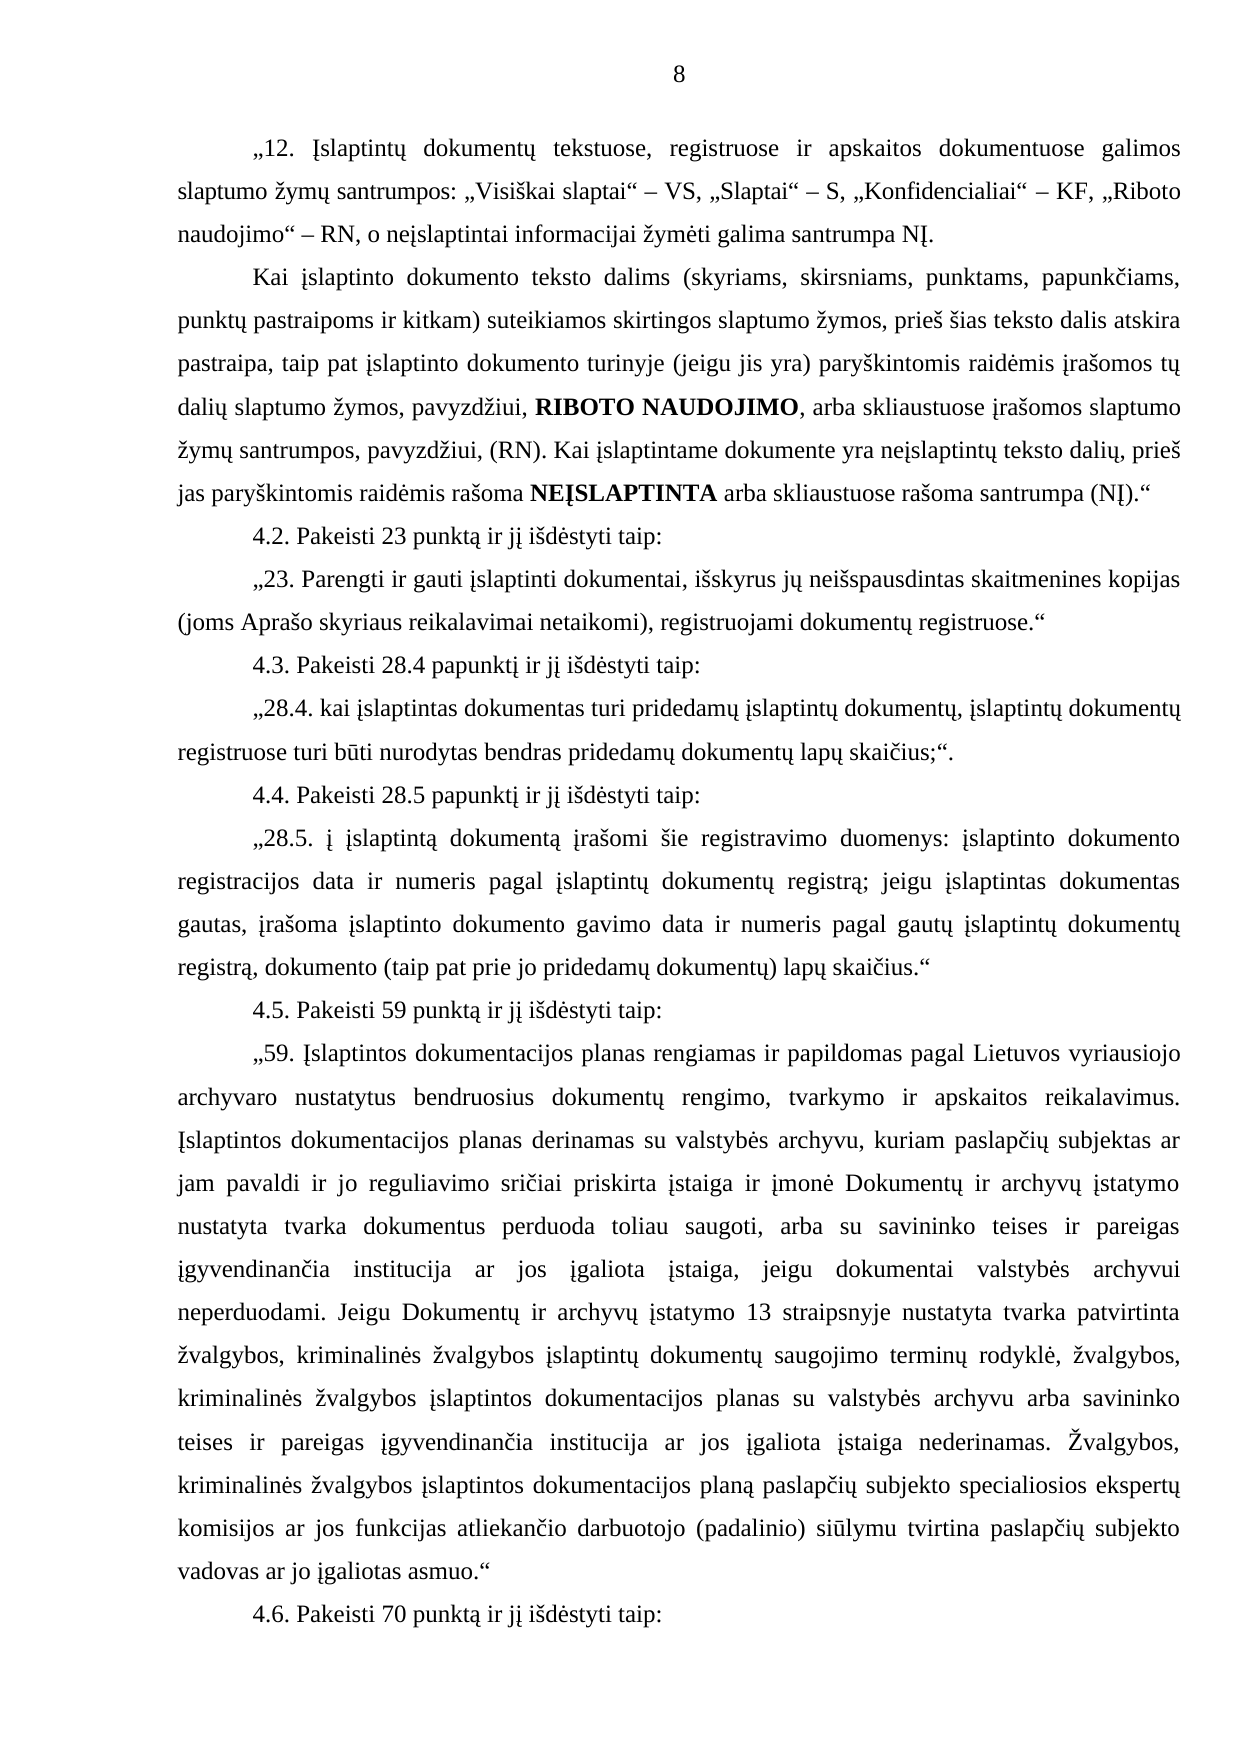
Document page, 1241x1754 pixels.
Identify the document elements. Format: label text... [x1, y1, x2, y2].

text 4.2. Pakeisti 23 punktą ir jį išdėstyti taip: [177, 521, 1181, 550]
text Kai įslaptinto dokumento teksto dalims (skyriams, skirsniams, punktams, papunkčiams, punktų pastraipoms ir kitkam) suteikiamos skirtingos slaptumo žymos, prieš šias teksto dalis atskira pastraipa, taip pat įslaptinto dokumento turinyje (jeigu jis yra) paryškintomis raidėmis įrašomos tų dalių slaptumo žymos, pavyzdžiui, RIBOTO NAUDOJIMO, arba skliaustuose įrašomos slaptumo žymų santrumpos, pavyzdžiui, (RN). Kai įslaptintame dokumente yra neįslaptintų teksto dalių, prieš jas paryškintomis raidėmis rašoma NEĮSLAPTINTA arba skliaustuose rašoma santrumpa (NĮ).“ [177, 262, 1181, 507]
text „23. Parengti ir gauti įslaptinti dokumentai, išskyrus jų neišspausdintas skaitmenines kopijas (joms Aprašo skyriaus reikalavimai netaikomi), registruojami dokumentų registruose.“ [177, 564, 1181, 636]
text 4.5. Pakeisti 59 punktą ir jį išdėstyti taip: [177, 995, 1181, 1024]
text 4.4. Pakeisti 28.5 papunktį ir jį išdėstyti taip: [177, 780, 1181, 808]
text „12. Įslaptintų dokumentų tekstuose, registruose ir apskaitos dokumentuose galimos slaptumo žymų santrumpos: „Visiškai slaptai“ – VS, „Slaptai“ – S, „Konfidencialiai“ – KF, „Riboto naudojimo“ – RN, o neįslaptintai informacijai žymėti galima santrumpa NĮ. [177, 133, 1181, 248]
text 4.6. Pakeisti 70 punktą ir jį išdėstyti taip: [177, 1599, 1181, 1628]
text „28.5. į įslaptintą dokumentą įrašomi šie registravimo duomenys: įslaptinto dokumento registracijos data ir numeris pagal įslaptintų dokumentų registrą; jeigu įslaptintas dokumentas gautas, įrašoma įslaptinto dokumento gavimo data ir numeris pagal gautų įslaptintų dokumentų registrą, dokumento (taip pat prie jo pridedamų dokumentų) lapų skaičius.“ [177, 823, 1181, 981]
text 4.3. Pakeisti 28.4 papunktį ir jį išdėstyti taip: [177, 650, 1181, 679]
text „28.4. kai įslaptintas dokumentas turi pridedamų įslaptintų dokumentų, įslaptintų dokumentų registruose turi būti nurodytas bendras pridedamų dokumentų lapų skaičius;“. [177, 693, 1181, 765]
text „59. Įslaptintos dokumentacijos planas rengiamas ir papildomas pagal Lietuvos vyriausiojo archyvaro nustatytus bendruosius dokumentų rengimo, tvarkymo ir apskaitos reikalavimus. Įslaptintos dokumentacijos planas derinamas su valstybės archyvu, kuriam paslapčių subjektas ar jam pavaldi ir jo reguliavimo sričiai priskirta įstaiga ir įmonė Dokumentų ir archyvų įstatymo nustatyta tvarka dokumentus perduoda toliau saugoti, arba su savininko teises ir pareigas įgyvendinančia institucija ar jos įgaliota įstaiga, jeigu dokumentai valstybės archyvui neperduodami. Jeigu Dokumentų ir archyvų įstatymo 13 straipsnyje nustatyta tvarka patvirtinta žvalgybos, kriminalinės žvalgybos įslaptintų dokumentų saugojimo terminų rodyklė, žvalgybos, kriminalinės žvalgybos įslaptintos dokumentacijos planas su valstybės archyvu arba savininko teises ir pareigas įgyvendinančia institucija ar jos įgaliota įstaiga nederinamas. Žvalgybos, kriminalinės žvalgybos įslaptintos dokumentacijos planą paslapčių subjekto specialiosios ekspertų komisijos ar jos funkcijas atliekančio darbuotojo (padalinio) siūlymu tvirtina paslapčių subjekto vadovas ar jo įgaliotas asmuo.“ [177, 1038, 1181, 1585]
